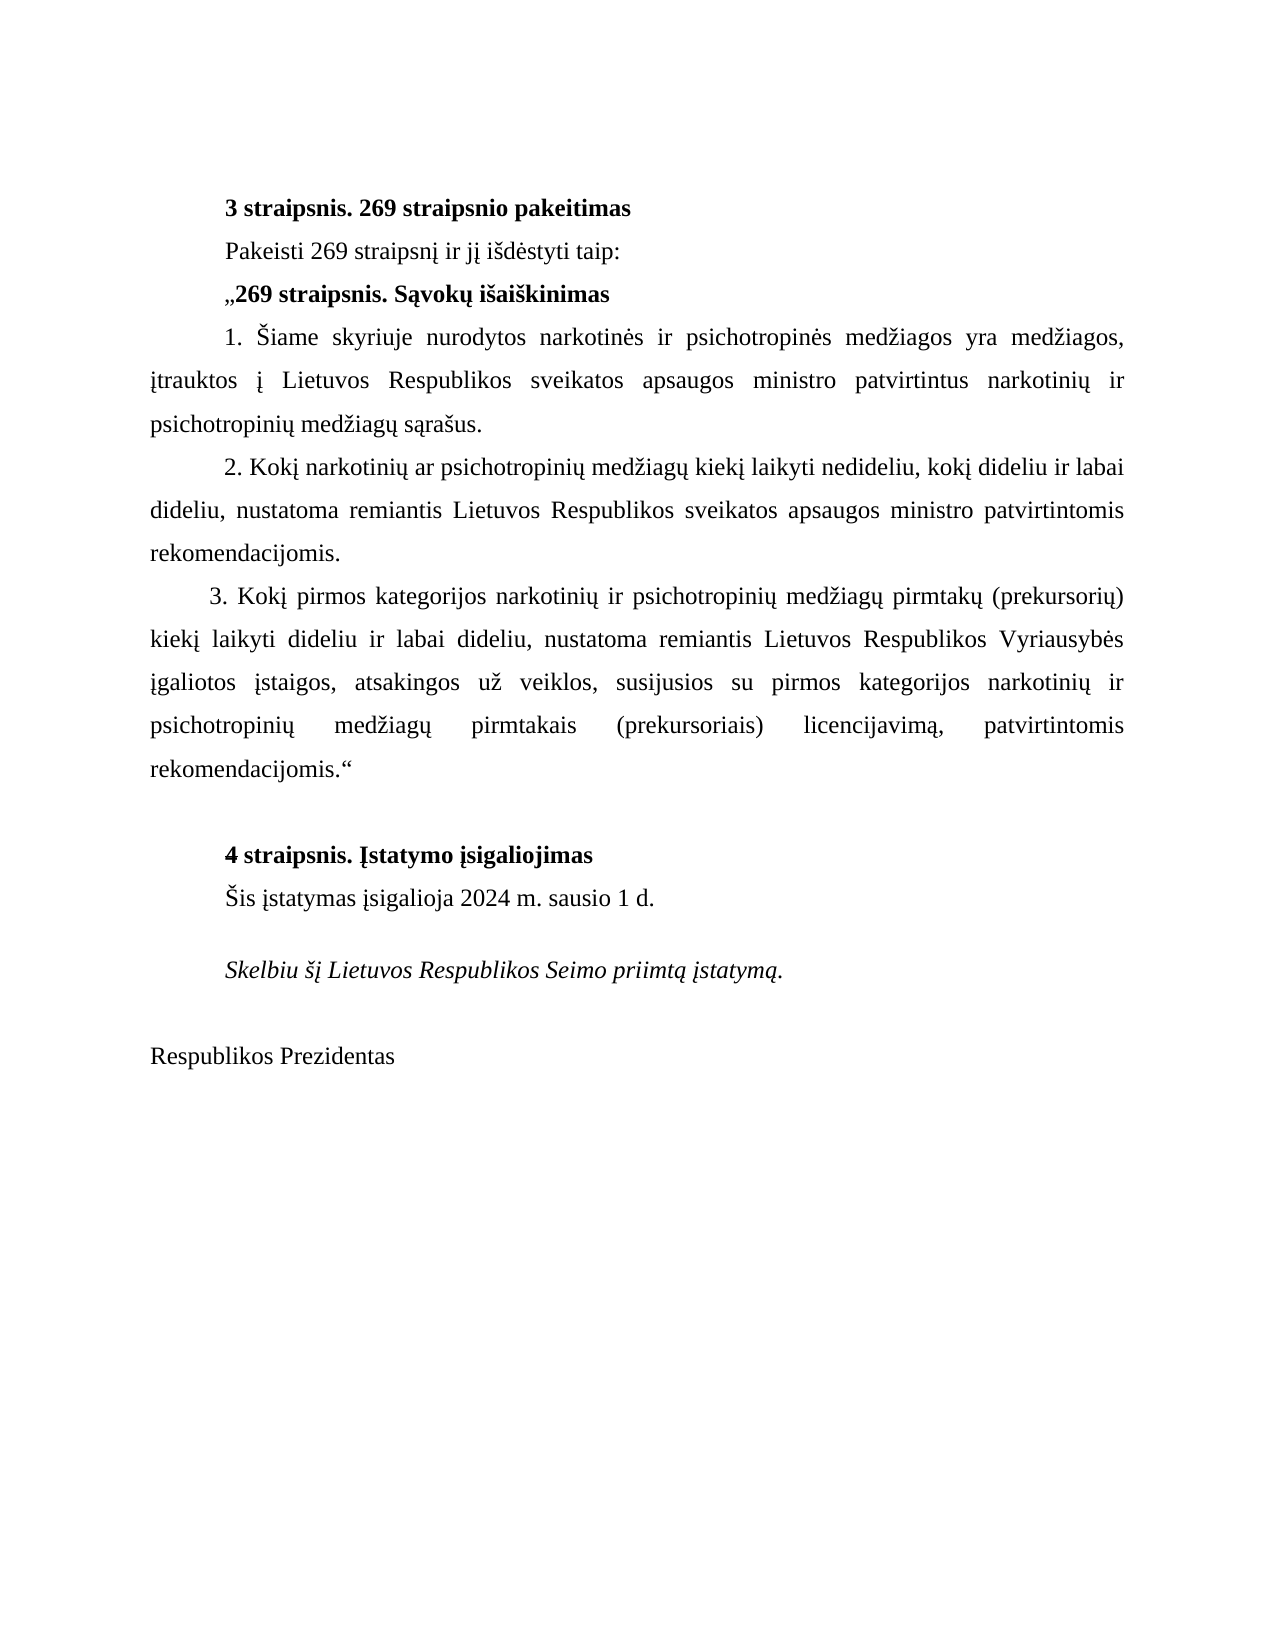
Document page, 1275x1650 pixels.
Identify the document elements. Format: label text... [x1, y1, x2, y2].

text 1. Šiame skyriuje nurodytos narkotinės ir psichotropinės medžiagos yra medžiagos, įtrauktos į Lietuvos Respublikos sveikatos apsaugos ministro patvirtintus narkotinių ir psichotropinių medžiagų sąrašus. [150, 322, 1125, 437]
text 3 straipsnis. 269 straipsnio pakeitimas [150, 193, 1125, 222]
text „269 straipsnis. Sąvokų išaiškinimas [150, 279, 1125, 308]
text 4 straipsnis. Įstatymo įsigaliojimas [150, 840, 1125, 869]
text 3. Kokį pirmos kategorijos narkotinių ir psichotropinių medžiagų pirmtakų (prekursorių) kiekį laikyti dideliu ir labai dideliu, nustatoma remiantis Lietuvos Respublikos Vyriausybės įgaliotos įstaigos, atsakingos už veiklos, susijusios su pirmos kategorijos narkotinių ir psichotropinių medžiagų pirmtakais (prekursoriais) licencijavimą, patvirtintomis rekomendacijomis.“ [150, 581, 1125, 782]
text Pakeisti 269 straipsnį ir jį išdėstyti taip: [150, 236, 1125, 265]
text Skelbiu šį Lietuvos Respublikos Seimo priimtą įstatymą. [150, 955, 1125, 984]
text 2. Kokį narkotinių ar psichotropinių medžiagų kiekį laikyti nedideliu, kokį dideliu ir labai dideliu, nustatoma remiantis Lietuvos Respublikos sveikatos apsaugos ministro patvirtintomis rekomendacijomis. [150, 452, 1125, 567]
text Respublikos Prezidentas [150, 1041, 1125, 1070]
text Šis įstatymas įsigalioja 2024 m. sausio 1 d. [150, 883, 1125, 912]
